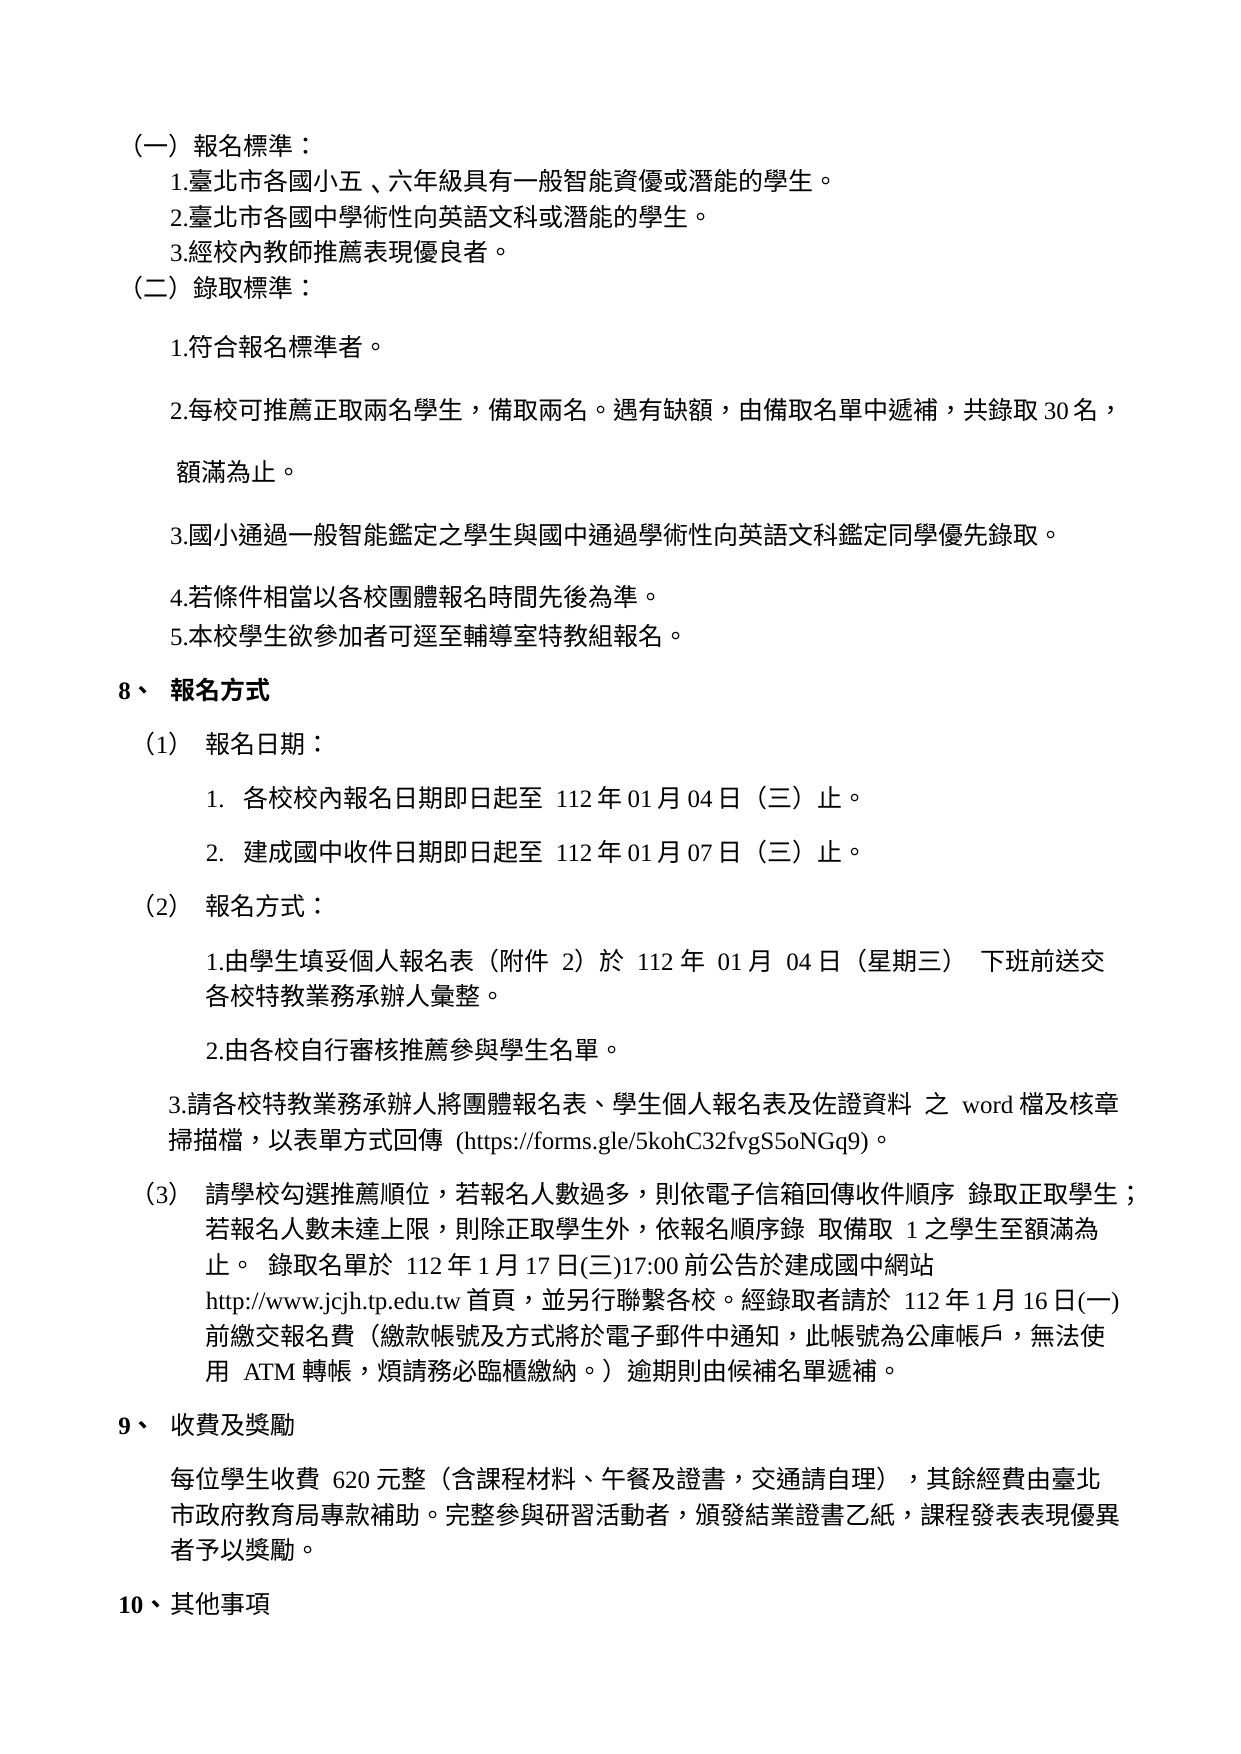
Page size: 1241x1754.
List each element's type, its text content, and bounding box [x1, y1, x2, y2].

text 3.國小通過一般智能鑑定之學生與國中通過學術性向英語文科鑑定同學優先錄取。 [170, 492, 1122, 554]
list 報名日期： [131, 725, 1122, 760]
text 2.臺北市各國中學術性向英語文科或潛能的學生。 [170, 198, 1122, 233]
text 3.經校內教師推薦表現優良者。 [170, 233, 1122, 269]
text 2.每校可推薦正取兩名學生，備取兩名。遇有缺額，由備取名單中遞補，共錄取30名， [170, 367, 1122, 429]
list 收費及獎勵 [118, 1406, 1122, 1442]
list 其他事項 [118, 1585, 1122, 1621]
text 1.由學生填妥個人報名表（附件 2）於 112 年 01 月 04 日（星期三） 下班前送交各校特教業務承辦人彙整。 [206, 942, 1122, 1012]
list 報名方式 [118, 671, 1122, 706]
text （二）錄取標準： [118, 269, 1122, 304]
list 報名方式： [131, 887, 1122, 923]
text 3.請各校特教業務承辦人將團體報名表、學生個人報名表及佐證資料 之 word 檔及核章掃描檔，以表單方式回傳 (https://forms.gle/5kohC32fvgS5oNGq9)。 [168, 1085, 1122, 1156]
list 建成國中收件日期即日起至 112年01月07日（三）止。 [206, 833, 1122, 869]
text 4.若條件相當以各校團體報名時間先後為準。 [170, 554, 1122, 617]
text 5.本校學生欲參加者可逕至輔導室特教組報名。 [170, 617, 1122, 652]
text 1.臺北市各國小五六年級具有一般智能資優或潛能的學生。 [170, 162, 1122, 198]
text 每位學生收費 620 元整（含課程材料、午餐及證書，交通請自理），其餘經費由臺北市政府教育局專款補助。完整參與研習活動者，頒發結業證書乙紙，課程發表表現優異者予以獎勵。 [170, 1460, 1122, 1567]
text 1.符合報名標準者。 [170, 304, 1122, 367]
text （一）報名標準： [118, 127, 1122, 162]
list 請學校勾選推薦順位，若報名人數過多，則依電子信箱回傳收件順序 錄取正取學生；若報名人數未達上限，則除正取學生外，依報名順序錄 取備取 1 之學生至額滿為止。 錄取名單於 112年1月17日(三)17:00 前公告於建成國中網站 http://www.jcjh.tp.edu.tw首頁，並另行聯繫各校。經錄取者請於 112年1月16日(一)前繳交報名費（繳款帳號及方式將於電子郵件中通知，此帳號為公庫帳戶，無法使用 ATM 轉帳，煩請務必臨櫃繳納。）逾期則由候補名單遞補。 [131, 1175, 1122, 1387]
list 各校校內報名日期即日起至 112年01月04日（三）止。 [206, 779, 1122, 814]
text 額滿為止。 [170, 429, 1122, 492]
text 2.由各校自行審核推薦參與學生名單。 [206, 1031, 1122, 1067]
